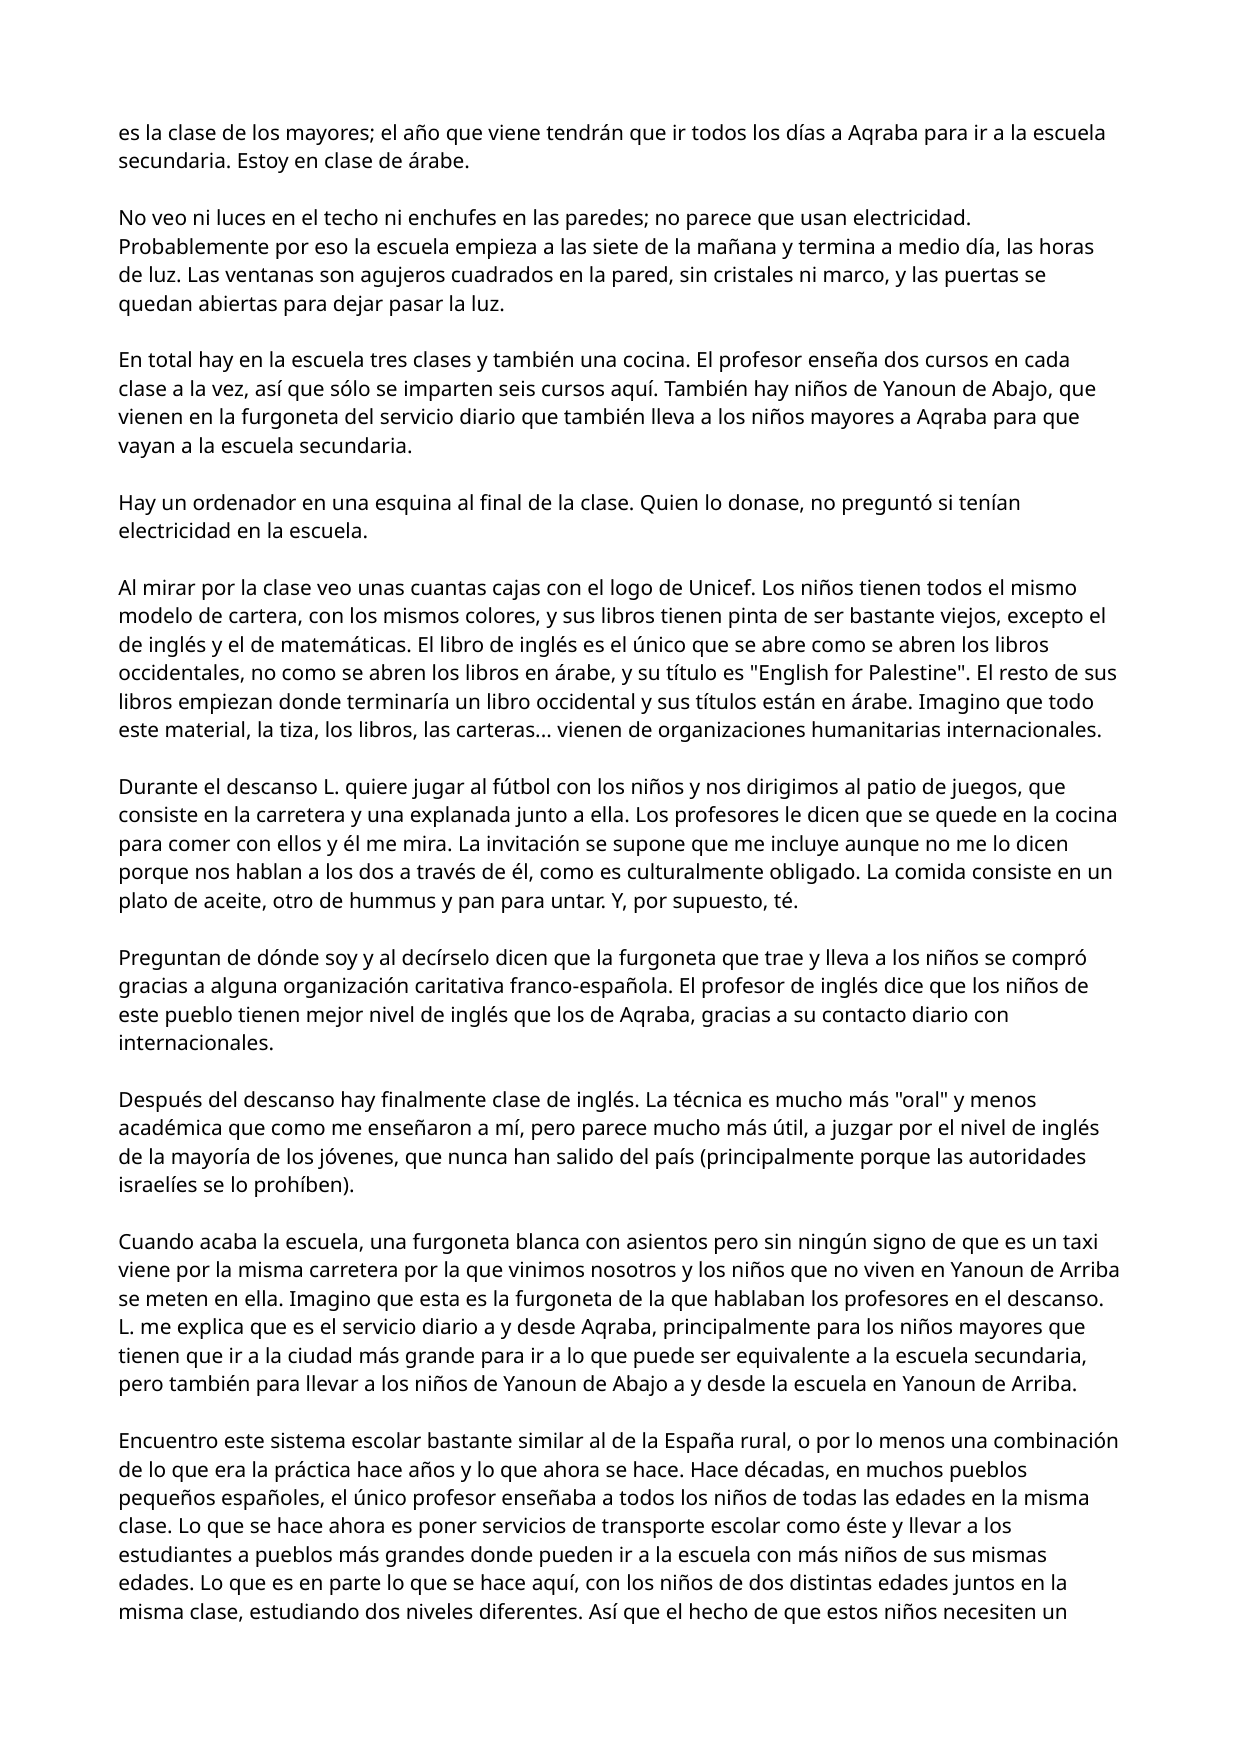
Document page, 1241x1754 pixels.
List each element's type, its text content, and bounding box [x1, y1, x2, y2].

text Encuentro este sistema escolar bastante similar al de la España rural, o por lo menos una combinación de lo que era la práctica hace años y lo que ahora se hace. Hace décadas, en muchos pueblos pequeños españoles, el único profesor enseñaba a todos los niños de todas las edades en la misma clase. Lo que se hace ahora es poner servicios de transporte escolar como éste y llevar a los estudiantes a pueblos más grandes donde pueden ir a la escuela con más niños de sus mismas edades. Lo que es en parte lo que se hace aquí, con los niños de dos distintas edades juntos en la misma clase, estudiando dos niveles diferentes. Así que el hecho de que estos niños necesiten un [118, 1426, 1122, 1625]
text Durante el descanso L. quiere jugar al fútbol con los niños y nos dirigimos al patio de juegos, que consiste en la carretera y una explanada junto a ella. Los profesores le dicen que se quede en la cocina para comer con ellos y él me mira. La invitación se supone que me incluye aunque no me lo dicen porque nos hablan a los dos a través de él, como es culturalmente obligado. La comida consiste en un plato de aceite, otro de hummus y pan para untar. Y, por supuesto, té. [118, 772, 1122, 914]
text En total hay en la escuela tres clases y también una cocina. El profesor enseña dos cursos en cada clase a la vez, así que sólo se imparten seis cursos aquí. También hay niños de Yanoun de Abajo, que vienen en la furgoneta del servicio diario que también lleva a los niños mayores a Aqraba para que vayan a la escuela secundaria. [118, 346, 1122, 459]
text Hay un ordenador en una esquina al final de la clase. Quien lo donase, no preguntó si tenían electricidad en la escuela. [118, 488, 1122, 545]
text Después del descanso hay finalmente clase de inglés. La técnica es mucho más "oral" y menos académica que como me enseñaron a mí, pero parece mucho más útil, a juzgar por el nivel de inglés de la mayoría de los jóvenes, que nunca han salido del país (principalmente porque las autoridades israelíes se lo prohíben). [118, 1085, 1122, 1199]
text No veo ni luces en el techo ni enchufes en las paredes; no parece que usan electricidad. Probablemente por eso la escuela empieza a las siete de la mañana y termina a medio día, las horas de luz. Las ventanas son agujeros cuadrados en la pared, sin cristales ni marco, y las puertas se quedan abiertas para dejar pasar la luz. [118, 203, 1122, 317]
text Cuando acaba la escuela, una furgoneta blanca con asientos pero sin ningún signo de que es un taxi viene por la misma carretera por la que vinimos nosotros y los niños que no viven en Yanoun de Arriba se meten en ella. Imagino que esta es la furgoneta de la que hablaban los profesores en el descanso. L. me explica que es el servicio diario a y desde Aqraba, principalmente para los niños mayores que tienen que ir a la ciudad más grande para ir a lo que puede ser equivalente a la escuela secundaria, pero también para llevar a los niños de Yanoun de Abajo a y desde la escuela en Yanoun de Arriba. [118, 1227, 1122, 1398]
text es la clase de los mayores; el año que viene tendrán que ir todos los días a Aqraba para ir a la escuela secundaria. Estoy en clase de árabe. [118, 118, 1122, 175]
text Preguntan de dónde soy y al decírselo dicen que la furgoneta que trae y lleva a los niños se compró gracias a alguna organización caritativa franco-española. El profesor de inglés dice que los niños de este pueblo tienen mejor nivel de inglés que los de Aqraba, gracias a su contacto diario con internacionales. [118, 943, 1122, 1057]
text Al mirar por la clase veo unas cuantas cajas con el logo de Unicef. Los niños tienen todos el mismo modelo de cartera, con los mismos colores, y sus libros tienen pinta de ser bastante viejos, excepto el de inglés y el de matemáticas. El libro de inglés es el único que se abre como se abren los libros occidentales, no como se abren los libros en árabe, y su título es "English for Palestine". El resto de sus libros empiezan donde terminaría un libro occidental y sus títulos están en árabe. Imagino que todo este material, la tiza, los libros, las carteras... vienen de organizaciones humanitarias internacionales. [118, 573, 1122, 744]
